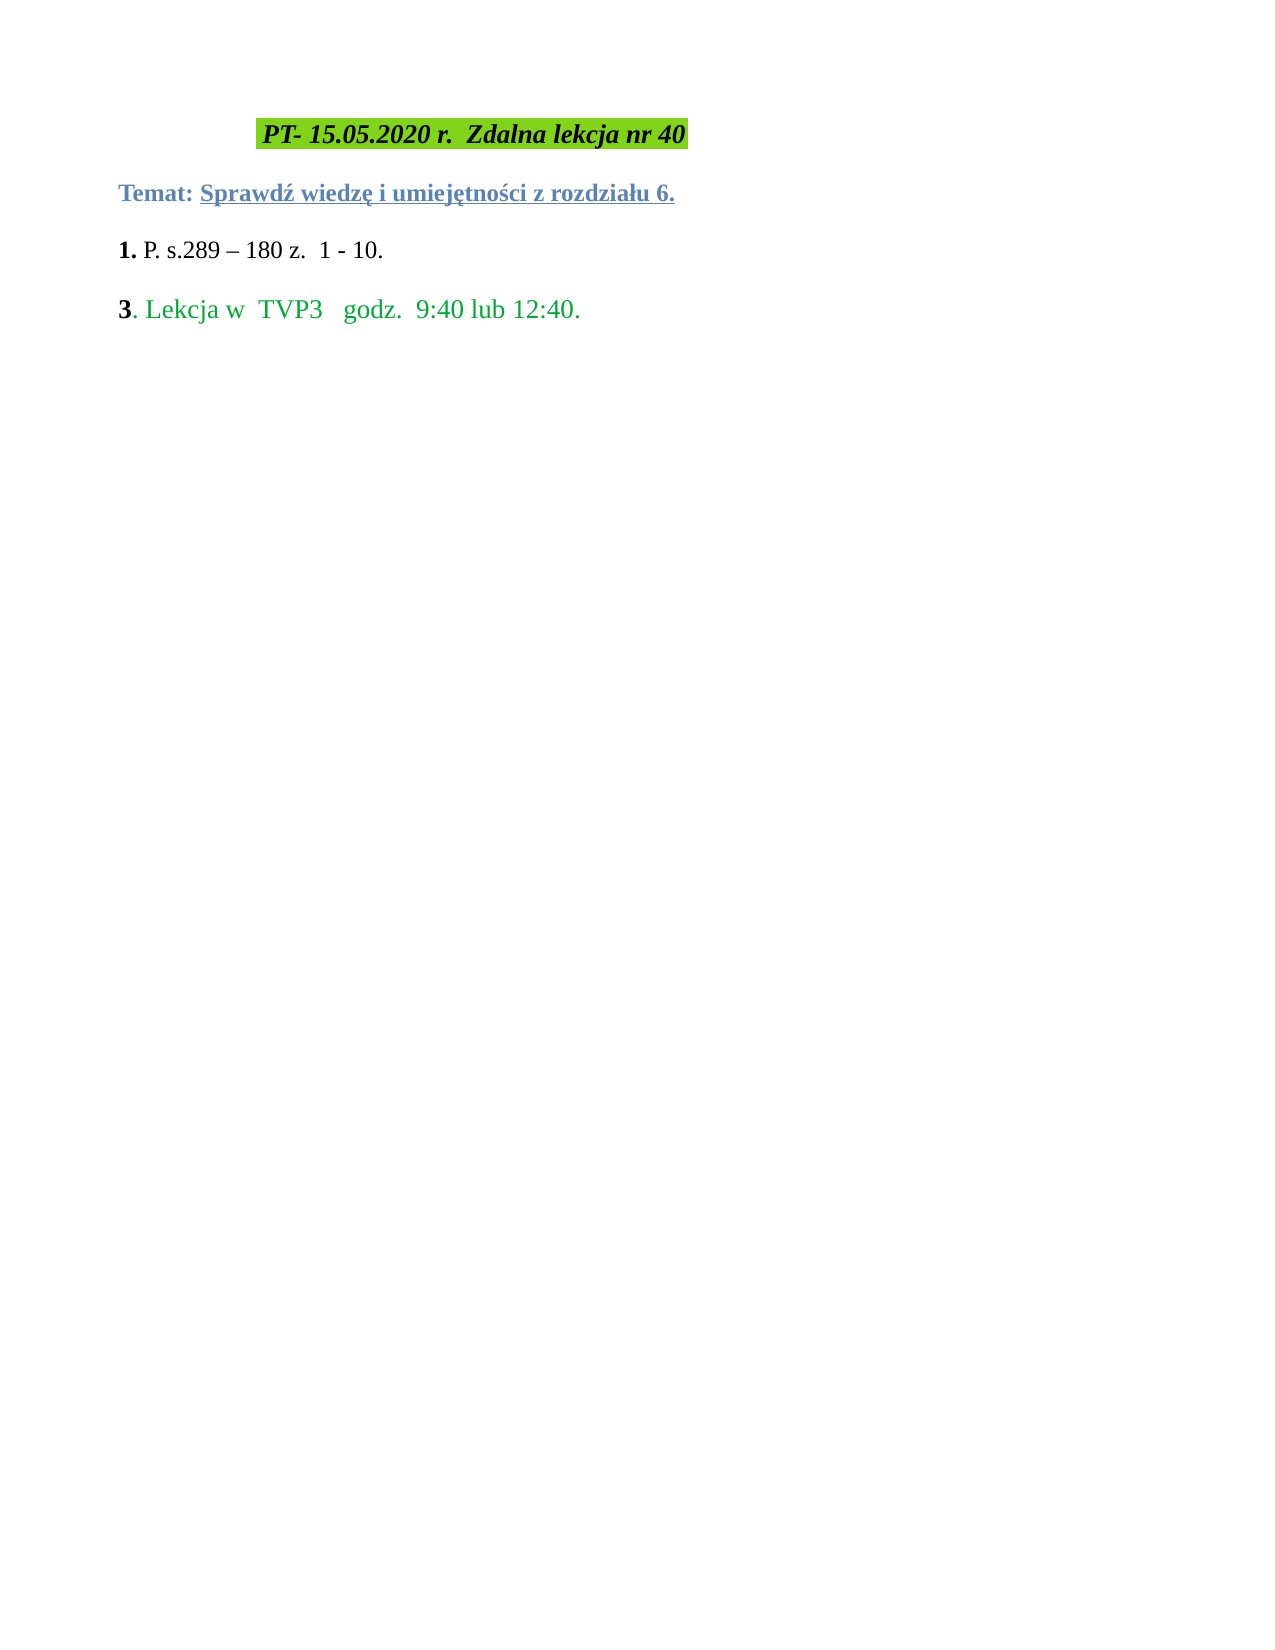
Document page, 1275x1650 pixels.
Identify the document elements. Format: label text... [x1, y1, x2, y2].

text Temat: Sprawdź wiedzę i umiejętności z rozdziału 6. [118, 178, 1157, 207]
text 1. P. s.289 – 180 z. 1 - 10. [118, 236, 1157, 264]
text 3. Lekcja w TVP3 godz. 9:40 lub 12:40. [118, 293, 1157, 324]
text PT- 15.05.2020 r. Zdalna lekcja nr 40 [118, 118, 1157, 149]
